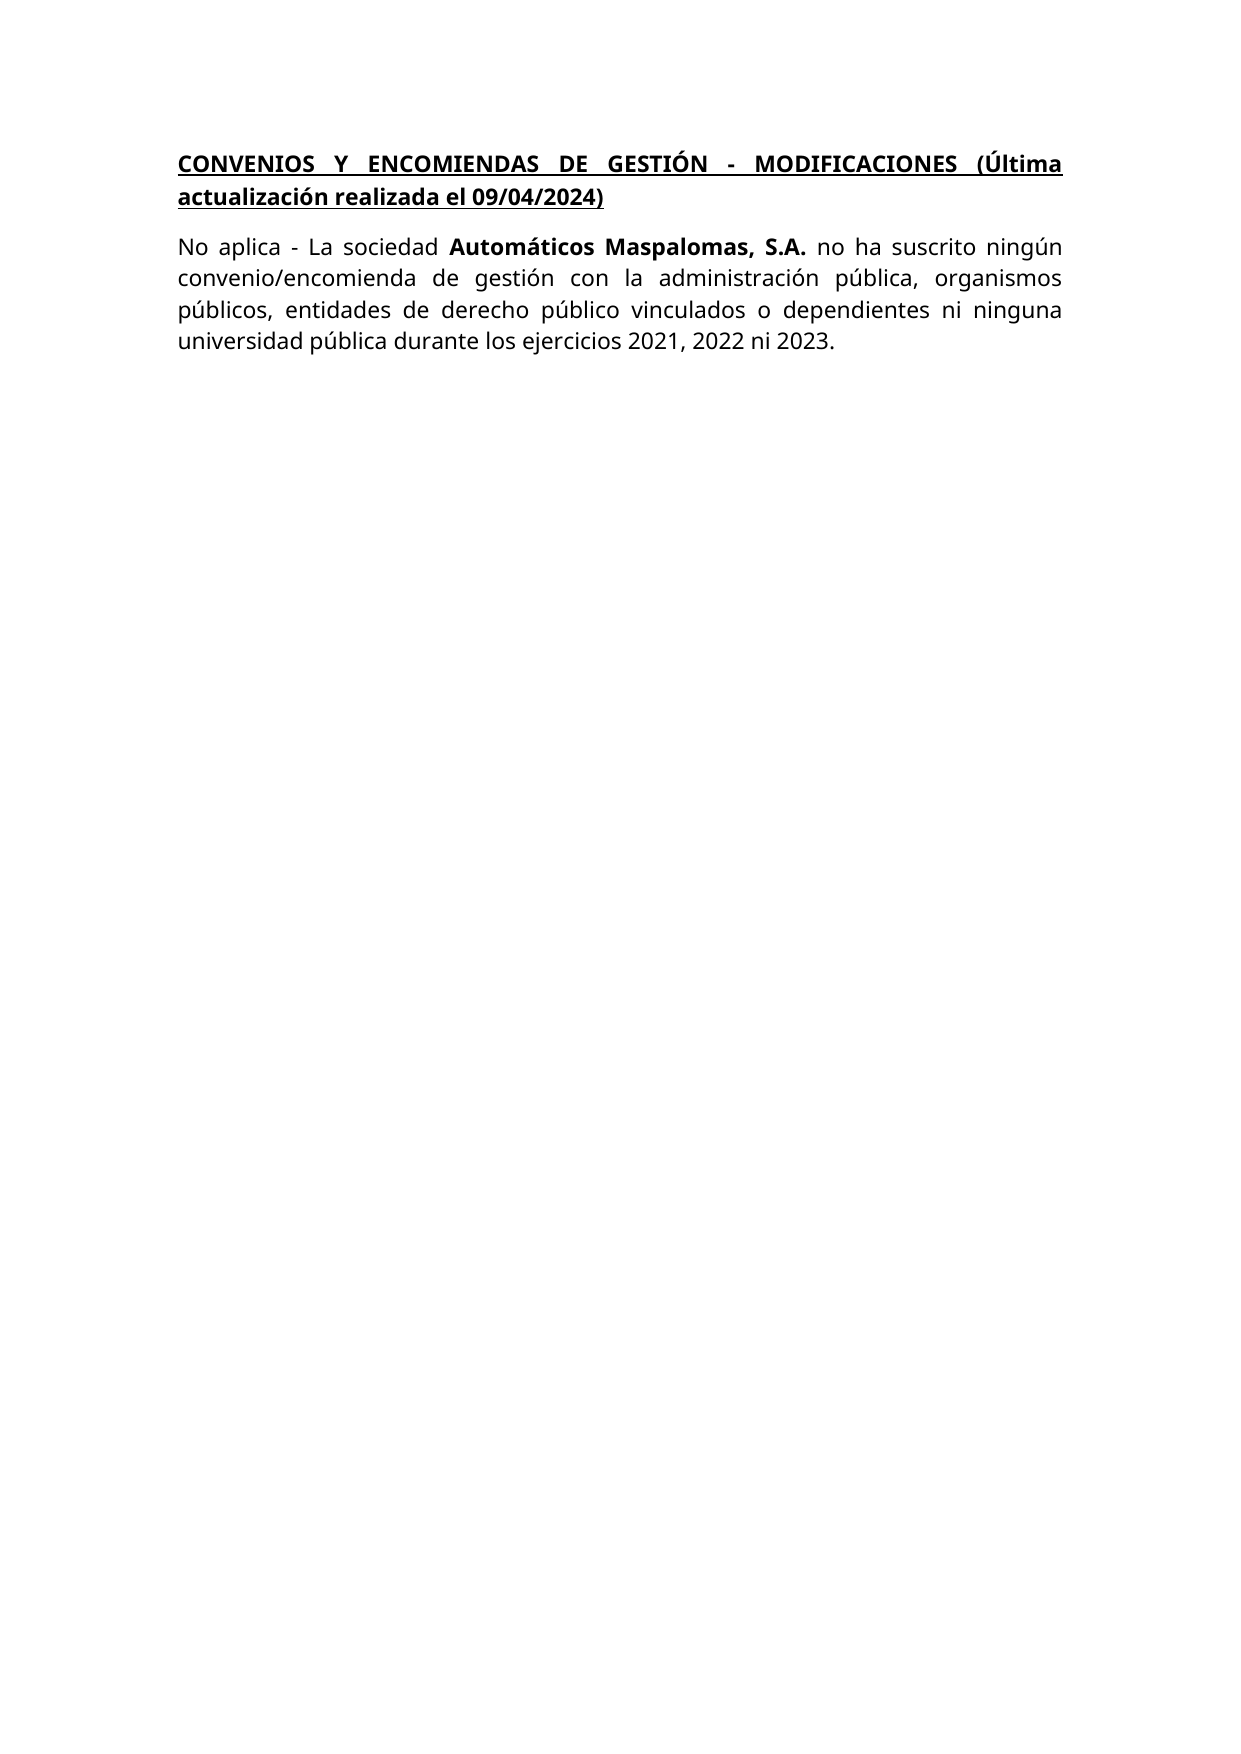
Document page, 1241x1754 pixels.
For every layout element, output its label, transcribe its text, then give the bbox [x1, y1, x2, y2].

text actualización realizada el 09/04/2024) [177, 175, 1063, 212]
text No aplica - La sociedad Automáticos Maspalomas, S.A. no ha suscrito ningún convenio/encomienda de gestión con la administración pública, organismos públicos, entidades de derecho público vinculados o dependientes ni ninguna universidad pública durante los ejercicios 2021, 2022 ni 2023. [177, 231, 1063, 356]
text CONVENIOS Y ENCOMIENDAS DE GESTIÓN - MODIFICACIONES (Última [177, 148, 1063, 174]
